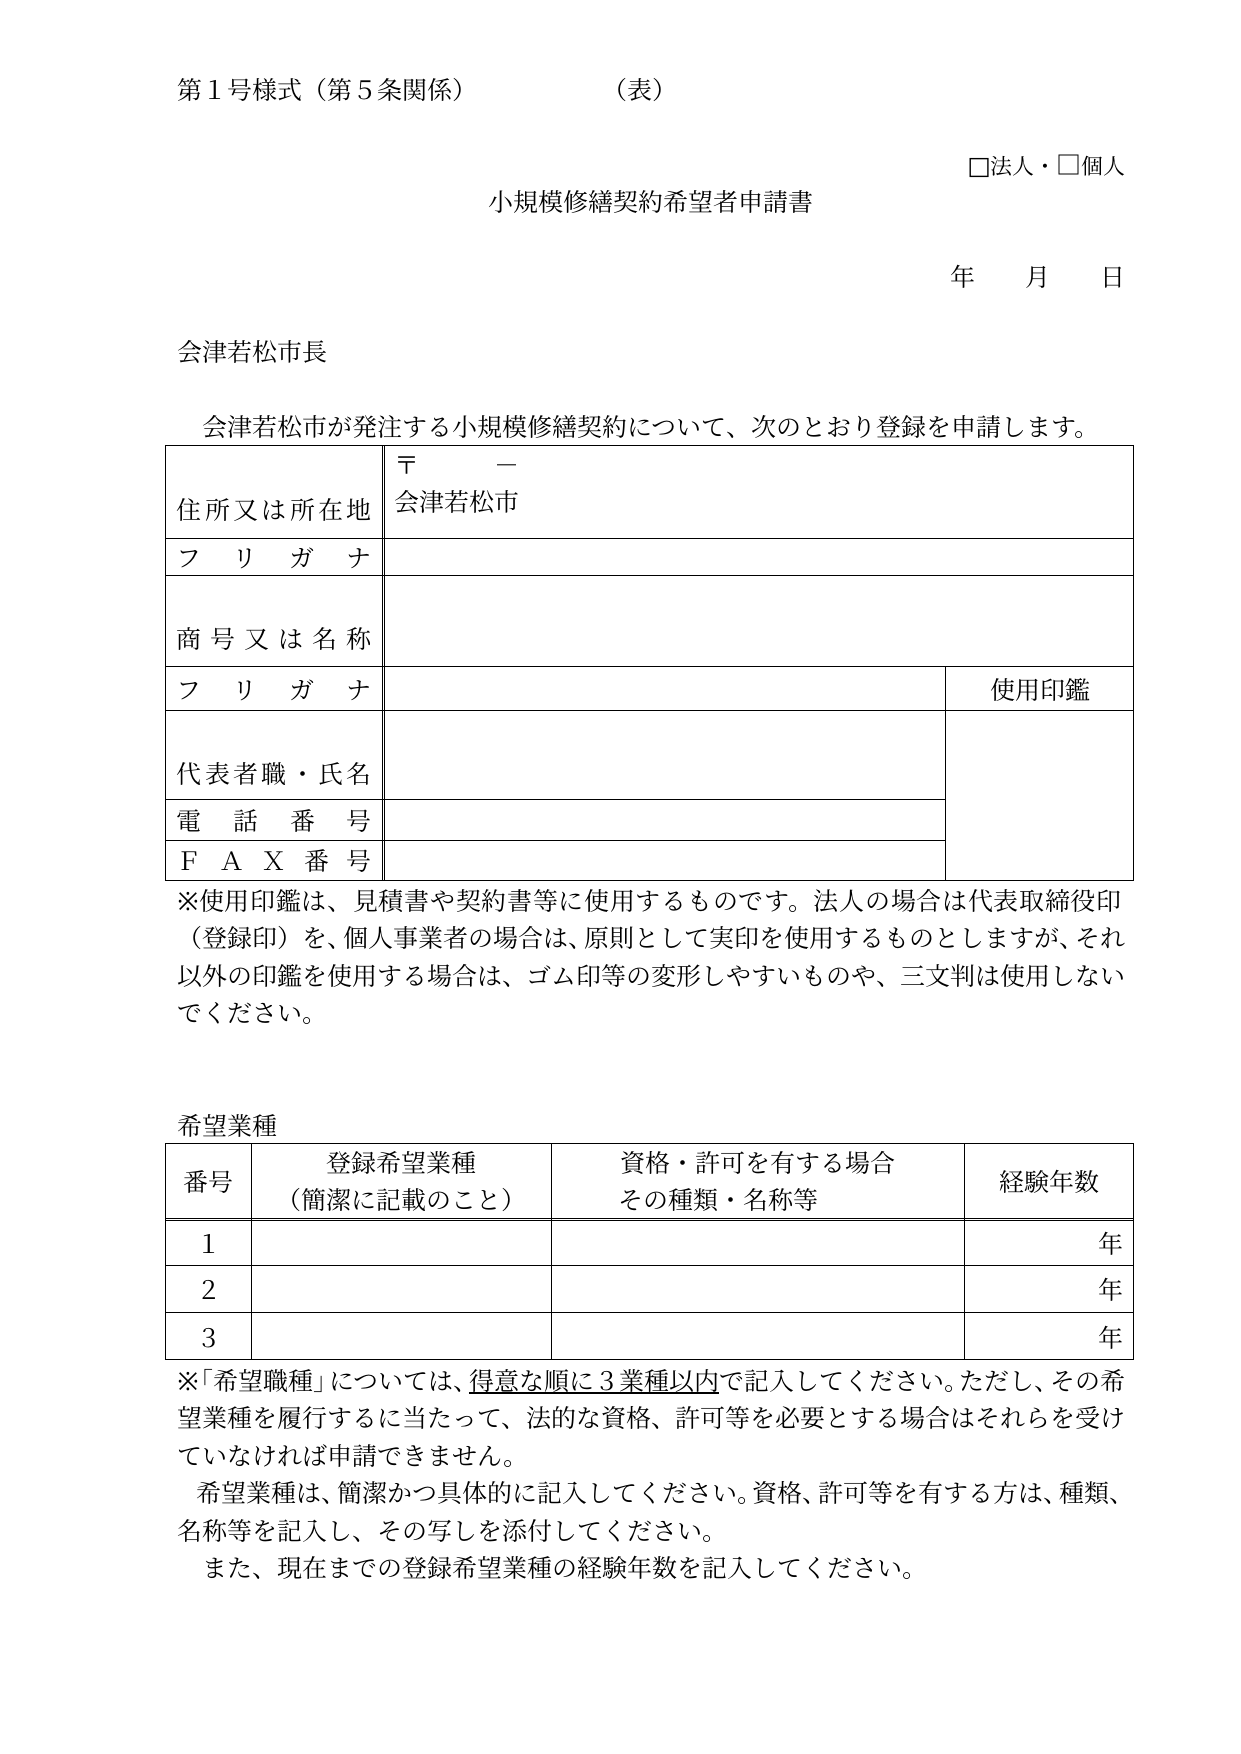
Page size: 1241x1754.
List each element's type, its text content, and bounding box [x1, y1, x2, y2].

table_cell 使用印鑑 [946, 667, 1133, 710]
table_cell [252, 1313, 551, 1359]
text 希望業種は、簡潔かつ具体的に記入してください。資格、許可等を有する方は、種類、名称等を記入し、その写しを添付してください。 [177, 1473, 1125, 1548]
table_header 登録希望業種 （簡潔に記載のこと） [252, 1144, 551, 1217]
table_header 資格・許可を有する場合 その種類・名称等 [552, 1144, 964, 1217]
table_cell [552, 1313, 964, 1359]
table_cell ３ [166, 1313, 251, 1359]
table_cell フリガナ [166, 539, 382, 575]
table_cell 年 [965, 1221, 1133, 1265]
table_cell 商号又は名称 [166, 576, 382, 666]
table_cell 年 [965, 1313, 1133, 1359]
text 会津若松市長 [177, 332, 1125, 370]
table_cell [385, 539, 1133, 575]
table_cell フリガナ [166, 667, 382, 710]
text 小規模修繕契約希望者申請書 [177, 182, 1125, 220]
text ※使用印鑑は、見積書や契約書等に使用するものです。法人の場合は代表取締役印（登録印）を、個人事業者の場合は、原則として実印を使用するものとしますが、それ以外の印鑑を使用する場合は、ゴム印等の変形しやすいものや、三文判は使用しないでください。 [177, 881, 1125, 1031]
text 年 月 日 [177, 257, 1125, 295]
text ※「希望職種」については、得意な順に３業種以内で記入してください。ただし、その希望業種を履行するに当たって、法的な資格、許可等を必要とする場合はそれらを受けていなければ申請できません。 [177, 1360, 1125, 1473]
table_header 〒 － 会津若松市 [385, 446, 1133, 538]
table_header 経験年数 [965, 1144, 1133, 1217]
table_cell [552, 1266, 964, 1312]
table_cell [385, 711, 945, 799]
text 第１号様式（第５条関係） （表） [177, 70, 1125, 107]
table_cell ２ [166, 1266, 251, 1312]
table_cell 年 [965, 1266, 1133, 1312]
text 希望業種 [177, 1106, 1125, 1143]
table_cell １ [166, 1221, 251, 1265]
table_cell 電話番号 [166, 800, 382, 840]
text また、現在までの登録希望業種の経験年数を記入してください。 [177, 1548, 1125, 1585]
table_cell [385, 576, 1133, 666]
table_cell [252, 1221, 551, 1265]
table_cell [252, 1266, 551, 1312]
table_cell [385, 800, 945, 840]
table_header 住所又は所在地 [166, 446, 382, 538]
text □法人・□個人 [177, 145, 1125, 182]
table_cell [946, 711, 1133, 879]
table_cell [385, 841, 945, 879]
table_cell 代表者職・氏名 [166, 711, 382, 799]
table_cell [385, 667, 945, 710]
table_header 番号 [166, 1144, 251, 1217]
table_cell ＦＡＸ番号 [166, 841, 382, 879]
table_cell [552, 1221, 964, 1265]
text 会津若松市が発注する小規模修繕契約について、次のとおり登録を申請します。 [177, 407, 1125, 445]
